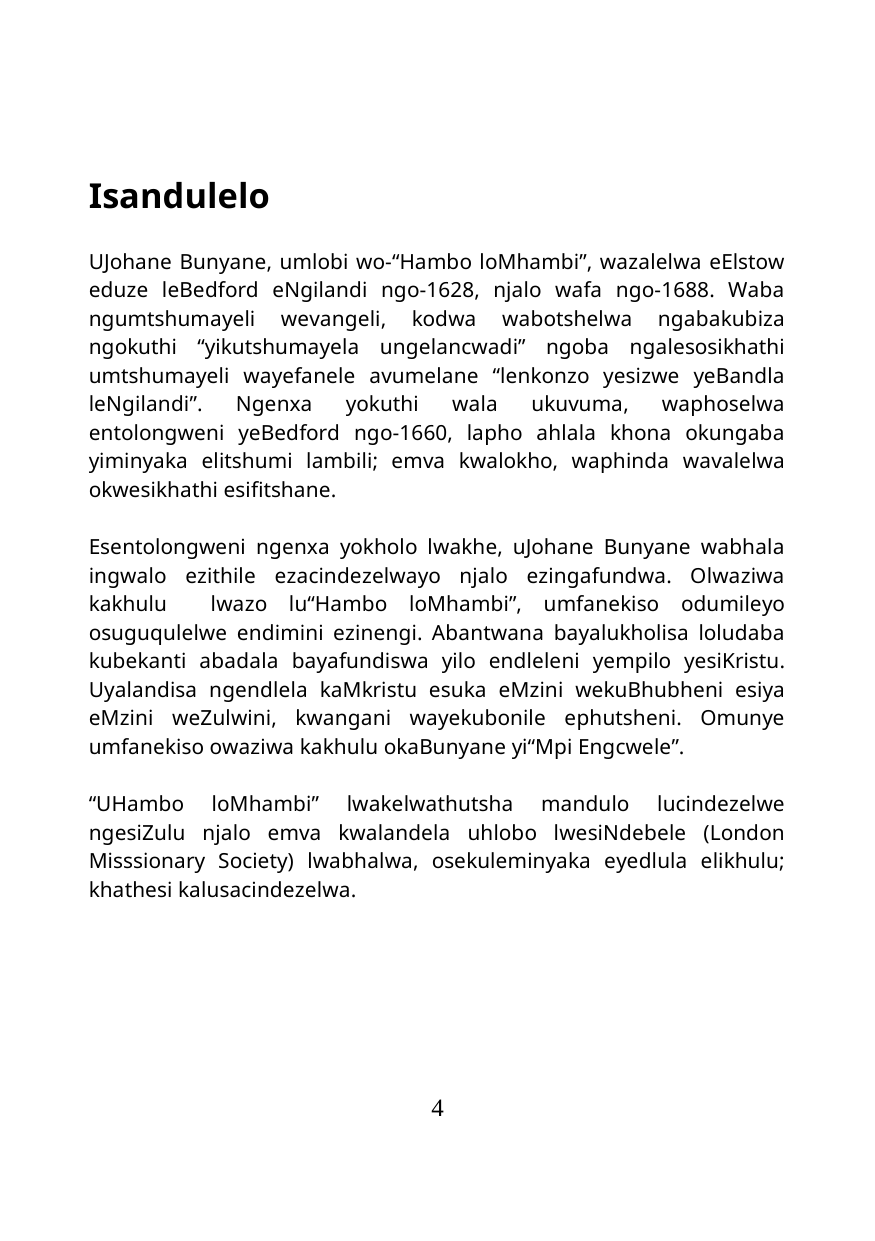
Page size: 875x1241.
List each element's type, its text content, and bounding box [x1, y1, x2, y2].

text UJohane Bunyane, umlobi wo-“Hambo loMhambi”, wazalelwa eElstow eduze leBedford eNgilandi ngo-1628, njalo wafa ngo-1688. Waba ngumtshumayeli wevangeli, kodwa wabotshelwa ngabakubiza ngokuthi “yikutshumayela ungelancwadi” ngoba ngalesosikhathi umtshumayeli wayefanele avumelane “lenkonzo yesizwe yeBandla leNgilandi”. Ngenxa yokuthi wala ukuvuma, waphoselwa entolongweni yeBedford ngo-1660, lapho ahlala khona okungaba yiminyaka elitshumi lambili; emva kwalokho, waphinda wavalelwa okwesikhathi esifitshane. [88, 247, 786, 503]
text “UHambo loMhambi” lwakelwathutsha mandulo lucindezelwe ngesiZulu njalo emva kwalandela uhlobo lwesiNdebele (London Misssionary Society) lwabhalwa, osekuleminyaka eyedlula elikhulu; khathesi kalusacindezelwa. [88, 789, 786, 903]
text Isandulelo [88, 171, 786, 218]
text Esentolongweni ngenxa yokholo lwakhe, uJohane Bunyane wabhala ingwalo ezithile ezacindezelwayo njalo ezingafundwa. Olwaziwa kakhulu lwazo lu“Hambo loMhambi”, umfanekiso odumileyo osuguqulelwe endimini ezinengi. Abantwana bayalukholisa loludaba kubekanti abadala bayafundiswa yilo endleleni yempilo yesiKristu. Uyalandisa ngendlela kaMkristu esuka eMzini wekuBhubheni esiya eMzini weZulwini, kwangani wayekubonile ephutsheni. Omunye umfanekiso owaziwa kakhulu okaBunyane yi“Mpi Engcwele”. [88, 532, 786, 760]
